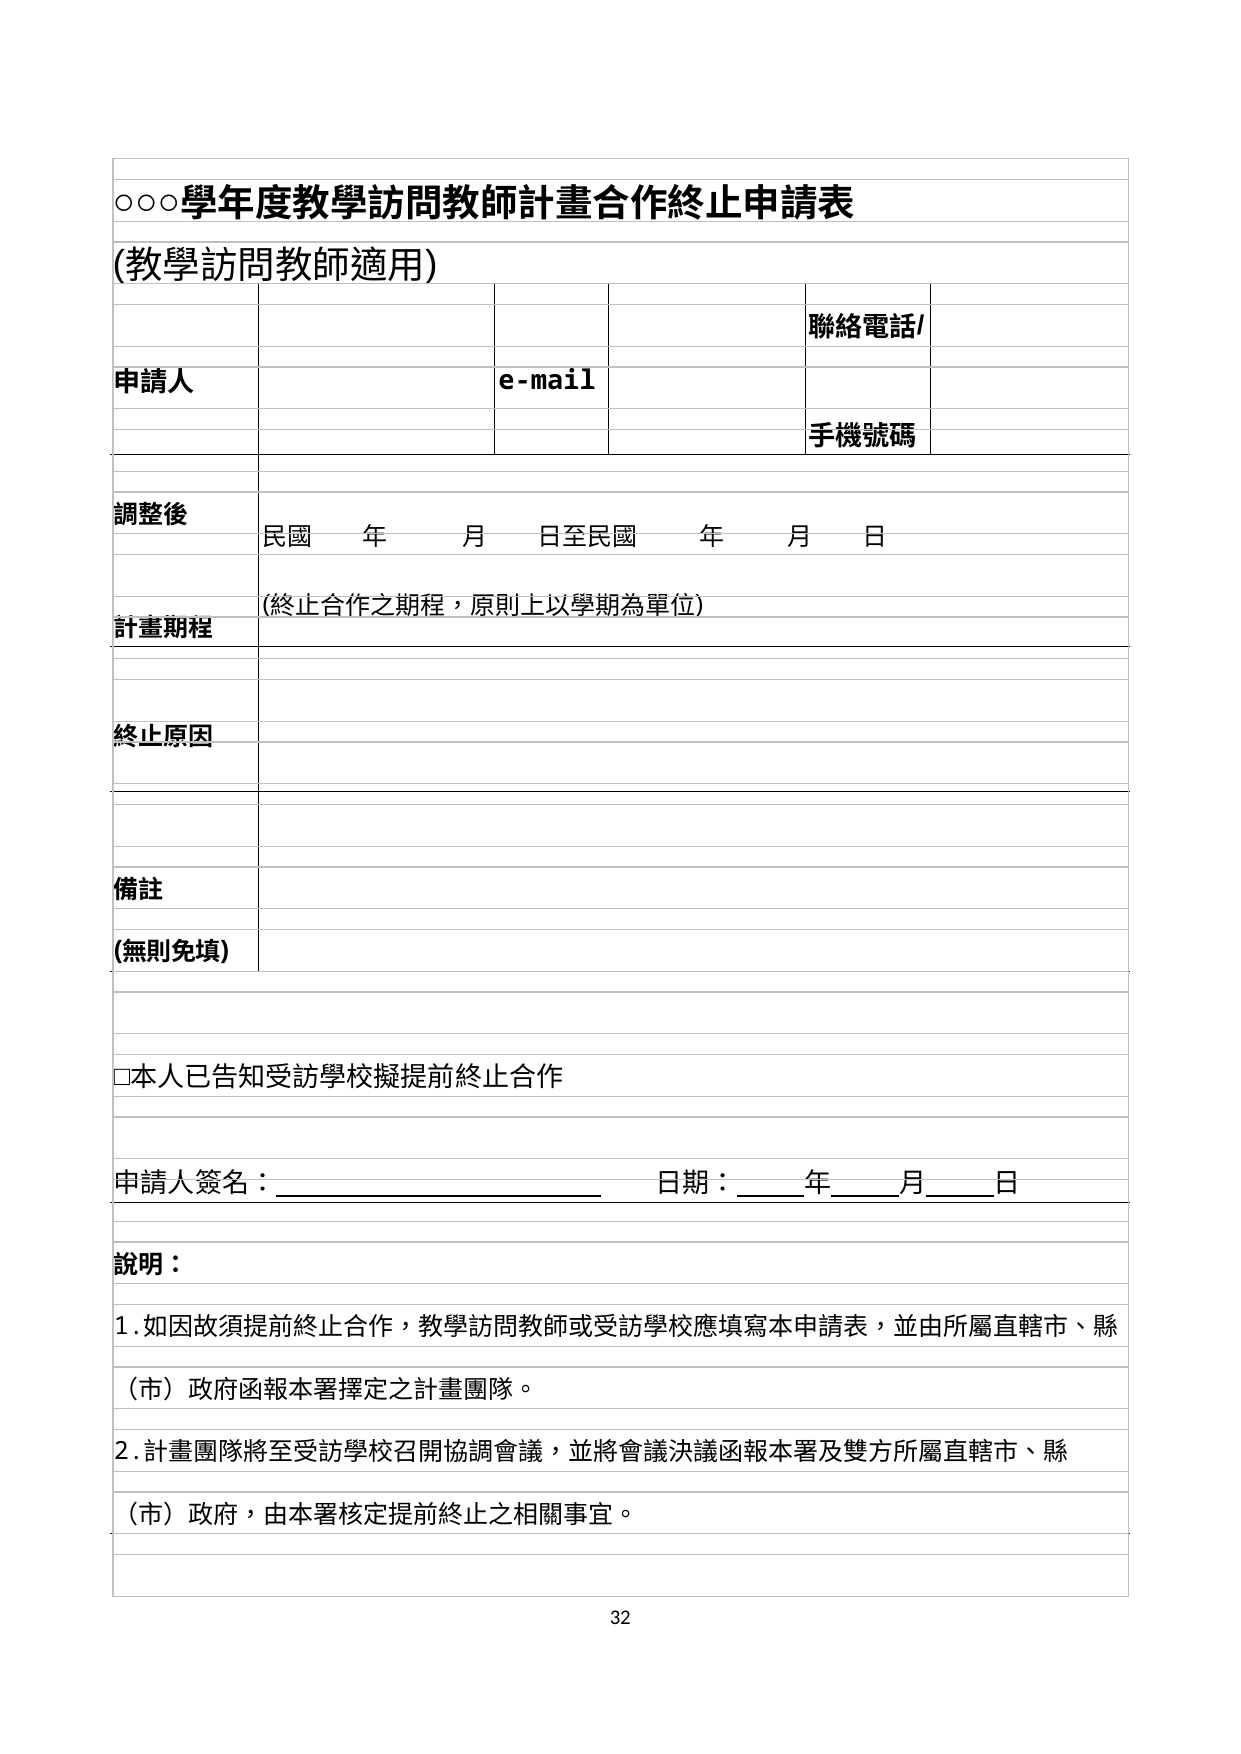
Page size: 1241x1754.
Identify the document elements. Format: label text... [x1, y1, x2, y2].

table_cell [114, 1284, 1128, 1304]
table_header [609, 430, 805, 454]
table_header [259, 347, 494, 366]
table_cell 1.如因故須提前終止合作，教學訪問教師或受訪學校應填寫本申請表，並由所屬直轄市、縣 [114, 1305, 1128, 1346]
table_cell 民國 年 月 日至民國 年 月 日 (終止合作之期程，原則上以學期為單位) [259, 455, 1128, 471]
table_header [931, 284, 1128, 304]
table_header [609, 284, 805, 304]
table_header 聯絡電話/ 手機號碼 [806, 284, 930, 304]
table_header [609, 368, 805, 408]
table_cell □本人已告知受訪學校擬提前終止合作 申請人簽名： 日期： 年 月 日 [114, 1180, 1128, 1202]
table_cell [259, 909, 1128, 929]
table_cell [114, 1472, 1128, 1491]
table_cell [114, 1203, 1128, 1221]
table_cell □本人已告知受訪學校擬提前終止合作 申請人簽名： 日期： 年 月 日 [114, 1055, 1128, 1096]
table_cell 民國 年 月 日至民國 年 月 日 (終止合作之期程，原則上以學期為單位) [266, 597, 350, 616]
table_cell 民國 年 月 日至民國 年 月 日 (終止合作之期程，原則上以學期為單位) [699, 597, 1128, 616]
table_cell □本人已告知受訪學校擬提前終止合作 申請人簽名： 日期： 年 月 日 [114, 993, 1128, 1033]
table_cell (無則免填) [114, 930, 258, 971]
table_cell [114, 455, 258, 471]
table_header [114, 430, 258, 454]
table_cell □本人已告知受訪學校擬提前終止合作 申請人簽名： 日期： 年 月 日 [114, 1118, 1128, 1158]
table_cell [114, 1409, 1128, 1429]
table_cell □本人已告知受訪學校擬提前終止合作 申請人簽名： 日期： 年 月 日 [114, 1159, 1128, 1179]
table_header [495, 430, 608, 454]
table_header [931, 409, 1128, 429]
table_header [495, 347, 608, 366]
table_cell 民國 年 月 日至民國 年 月 日 (終止合作之期程，原則上以學期為單位) [259, 472, 1128, 491]
table_header [931, 305, 1128, 346]
table_header [114, 305, 258, 346]
table_cell [259, 722, 1128, 741]
table_header [931, 430, 1128, 454]
table_cell 民國 年 月 日至民國 年 月 日 (終止合作之期程，原則上以學期為單位) [259, 534, 1128, 554]
table_cell □本人已告知受訪學校擬提前終止合作 申請人簽名： 日期： 年 月 日 [114, 1034, 1128, 1054]
text [114, 222, 1128, 241]
table_cell 終止原因 [193, 727, 208, 741]
table_cell 備註 [114, 868, 258, 908]
table_cell [114, 597, 258, 616]
table_cell □本人已告知受訪學校擬提前終止合作 申請人簽名： 日期： 年 月 日 [114, 972, 1128, 991]
table_header 聯絡電話/ 手機號碼 [806, 347, 930, 366]
table_cell [259, 659, 1128, 679]
table_cell [259, 792, 1128, 804]
table_cell [259, 868, 1128, 908]
table_header [259, 368, 494, 408]
table_header 聯絡電話/ 手機號碼 [806, 409, 930, 429]
table_header [931, 368, 1128, 408]
table_cell [259, 847, 1128, 866]
table_cell 2.計畫團隊將至受訪學校召開協調會議，並將會議決議函報本署及雙方所屬直轄市、縣 [114, 1430, 1128, 1471]
table_header 聯絡電話/ 手機號碼 [806, 430, 930, 454]
table_cell 民國 年 月 日至民國 年 月 日 (終止合作之期程，原則上以學期為單位) [259, 493, 1128, 533]
table_cell [114, 1222, 1128, 1241]
table_cell [114, 472, 258, 491]
table_header 申請人 [114, 368, 258, 408]
table_cell [114, 805, 258, 846]
table_cell 終止原因 [114, 659, 258, 679]
table_header [495, 305, 608, 346]
table_header [609, 347, 805, 366]
table_cell 民國 年 月 日至民國 年 月 日 (終止合作之期程，原則上以學期為單位) [259, 555, 1128, 596]
table_cell [114, 847, 258, 866]
table_cell 計畫期程 [114, 618, 258, 646]
table_cell [114, 1347, 1128, 1366]
table_cell [259, 784, 1128, 791]
table_header [259, 409, 494, 429]
table_cell 民國 年 月 日至民國 年 月 日 (終止合作之期程，原則上以學期為單位) [517, 597, 564, 616]
table_cell （市）政府函報本署擇定之計畫團隊。 [114, 1368, 1128, 1408]
table_header [259, 305, 494, 346]
table_header e-mail [495, 368, 608, 408]
table_cell （市）政府，由本署核定提前終止之相關事宜。 [114, 1493, 1128, 1533]
table_cell 說明： [114, 1243, 1128, 1283]
table_header [114, 284, 258, 304]
table_cell [259, 647, 1128, 658]
table_cell [114, 555, 258, 596]
table_cell 終止原因 [114, 722, 258, 741]
table_header [259, 284, 494, 304]
text (教學訪問教師適用) [114, 243, 1128, 283]
table_header [931, 347, 1128, 366]
table_header [609, 409, 805, 429]
table_header 聯絡電話/ 手機號碼 [806, 368, 930, 408]
table_cell □本人已告知受訪學校擬提前終止合作 申請人簽名： 日期： 年 月 日 [114, 1097, 1128, 1116]
table_cell [259, 680, 1128, 721]
table_cell 民國 年 月 日至民國 年 月 日 (終止合作之期程，原則上以學期為單位) [427, 597, 484, 616]
text [114, 159, 1128, 179]
table_cell [259, 930, 1128, 971]
table_cell [114, 792, 258, 804]
table_cell 調整後 [114, 493, 258, 533]
table_header [609, 305, 805, 346]
table_cell 終止原因 [114, 784, 258, 791]
table_cell [259, 805, 1128, 846]
table_header [259, 430, 494, 454]
table_cell 終止原因 [114, 743, 258, 783]
table_header 聯絡電話/ 手機號碼 [806, 305, 930, 346]
table_cell 終止原因 [114, 647, 258, 658]
table_header [114, 409, 258, 429]
table_header [495, 409, 608, 429]
table_cell 終止原因 [114, 680, 258, 721]
text ○○○學年度教學訪問教師計畫合作終止申請表 [114, 180, 1128, 221]
table_cell [114, 909, 258, 929]
table_header [495, 284, 608, 304]
table_header [114, 347, 258, 366]
table_cell [259, 743, 1128, 783]
table_cell 民國 年 月 日至民國 年 月 日 (終止合作之期程，原則上以學期為單位) [259, 618, 1128, 646]
table_cell [114, 534, 258, 554]
